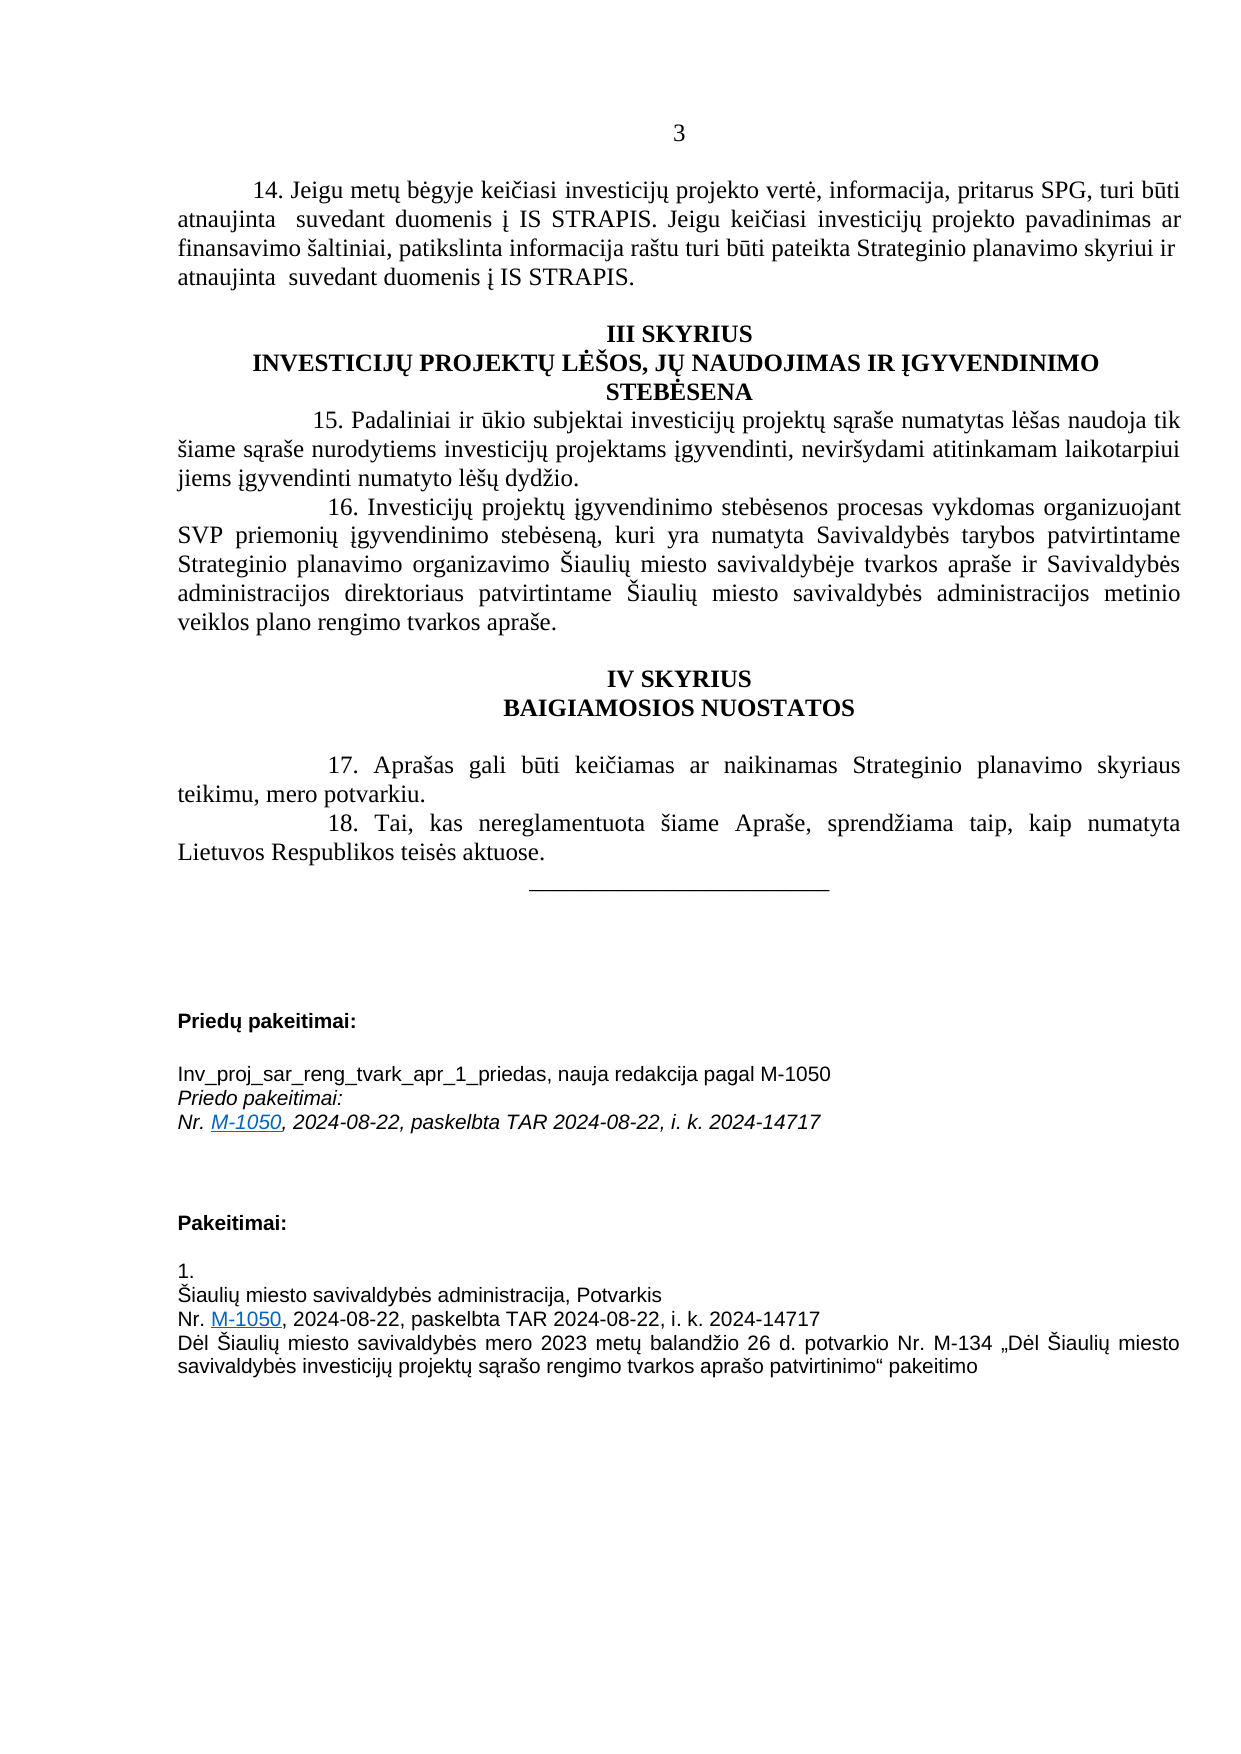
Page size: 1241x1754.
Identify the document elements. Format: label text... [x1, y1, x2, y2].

text 17. Aprašas gali būti keičiamas ar naikinamas Strateginio planavimo skyriaus teikimu, mero potvarkiu. [177, 751, 1181, 808]
text INVESTICIJŲ PROJEKTŲ LĖŠOS, JŲ NAUDOJIMAS IR ĮGYVENDINIMO [177, 348, 1181, 377]
text 16. Investicijų projektų įgyvendinimo stebėsenos procesas vykdomas organizuojant SVP priemonių įgyvendinimo stebėseną, kuri yra numatyta Savivaldybės tarybos patvirtintame Strateginio planavimo organizavimo Šiaulių miesto savivaldybėje tvarkos apraše ir Savivaldybės administracijos direktoriaus patvirtintame Šiaulių miesto savivaldybės administracijos metinio veiklos plano rengimo tvarkos apraše. [177, 492, 1181, 636]
text ________________________ [177, 866, 1181, 894]
text STEBĖSENA [177, 377, 1181, 406]
text Pakeitimai: [177, 1211, 1181, 1234]
text IV SKYRIUS [177, 664, 1181, 693]
text Inv_proj_sar_reng_tvark_apr_1_priedas, nauja redakcija pagal M-1050 [177, 1062, 1181, 1086]
text Šiaulių miesto savivaldybės administracija, Potvarkis [177, 1282, 1181, 1306]
text III SKYRIUS [177, 319, 1181, 348]
text 18. Tai, kas nereglamentuota šiame Apraše, sprendžiama taip, kaip numatyta Lietuvos Respublikos teisės aktuose. [177, 808, 1181, 866]
text Priedų pakeitimai: [177, 1009, 1181, 1033]
text Nr. M-1050, 2024-08-22, paskelbta TAR 2024-08-22, i. k. 2024-14717 [177, 1110, 1181, 1134]
text 1. [177, 1258, 1181, 1282]
text Priedo pakeitimai: [177, 1086, 1181, 1110]
text 15. Padaliniai ir ūkio subjektai investicijų projektų sąraše numatytas lėšas naudoja tik šiame sąraše nurodytiems investicijų projektams įgyvendinti, neviršydami atitinkamam laikotarpiui jiems įgyvendinti numatyto lėšų dydžio. [177, 406, 1181, 492]
text BAIGIAMOSIOS NUOSTATOS [177, 693, 1181, 722]
text Nr. M-1050, 2024-08-22, paskelbta TAR 2024-08-22, i. k. 2024-14717 [177, 1306, 1181, 1330]
text Dėl Šiaulių miesto savivaldybės mero 2023 metų balandžio 26 d. potvarkio Nr. M-134 „Dėl Šiaulių miesto savivaldybės investicijų projektų sąrašo rengimo tvarkos aprašo patvirtinimo“ pakeitimo [177, 1330, 1181, 1378]
text atnaujinta suvedant duomenis į IS STRAPIS. [177, 262, 1181, 291]
text 14. Jeigu metų bėgyje keičiasi investicijų projekto vertė, informacija, pritarus SPG, turi būti atnaujinta suvedant duomenis į IS STRAPIS. Jeigu keičiasi investicijų projekto pavadinimas ar finansavimo šaltiniai, patikslinta informacija raštu turi būti pateikta Strateginio planavimo skyriui ir [177, 176, 1181, 262]
